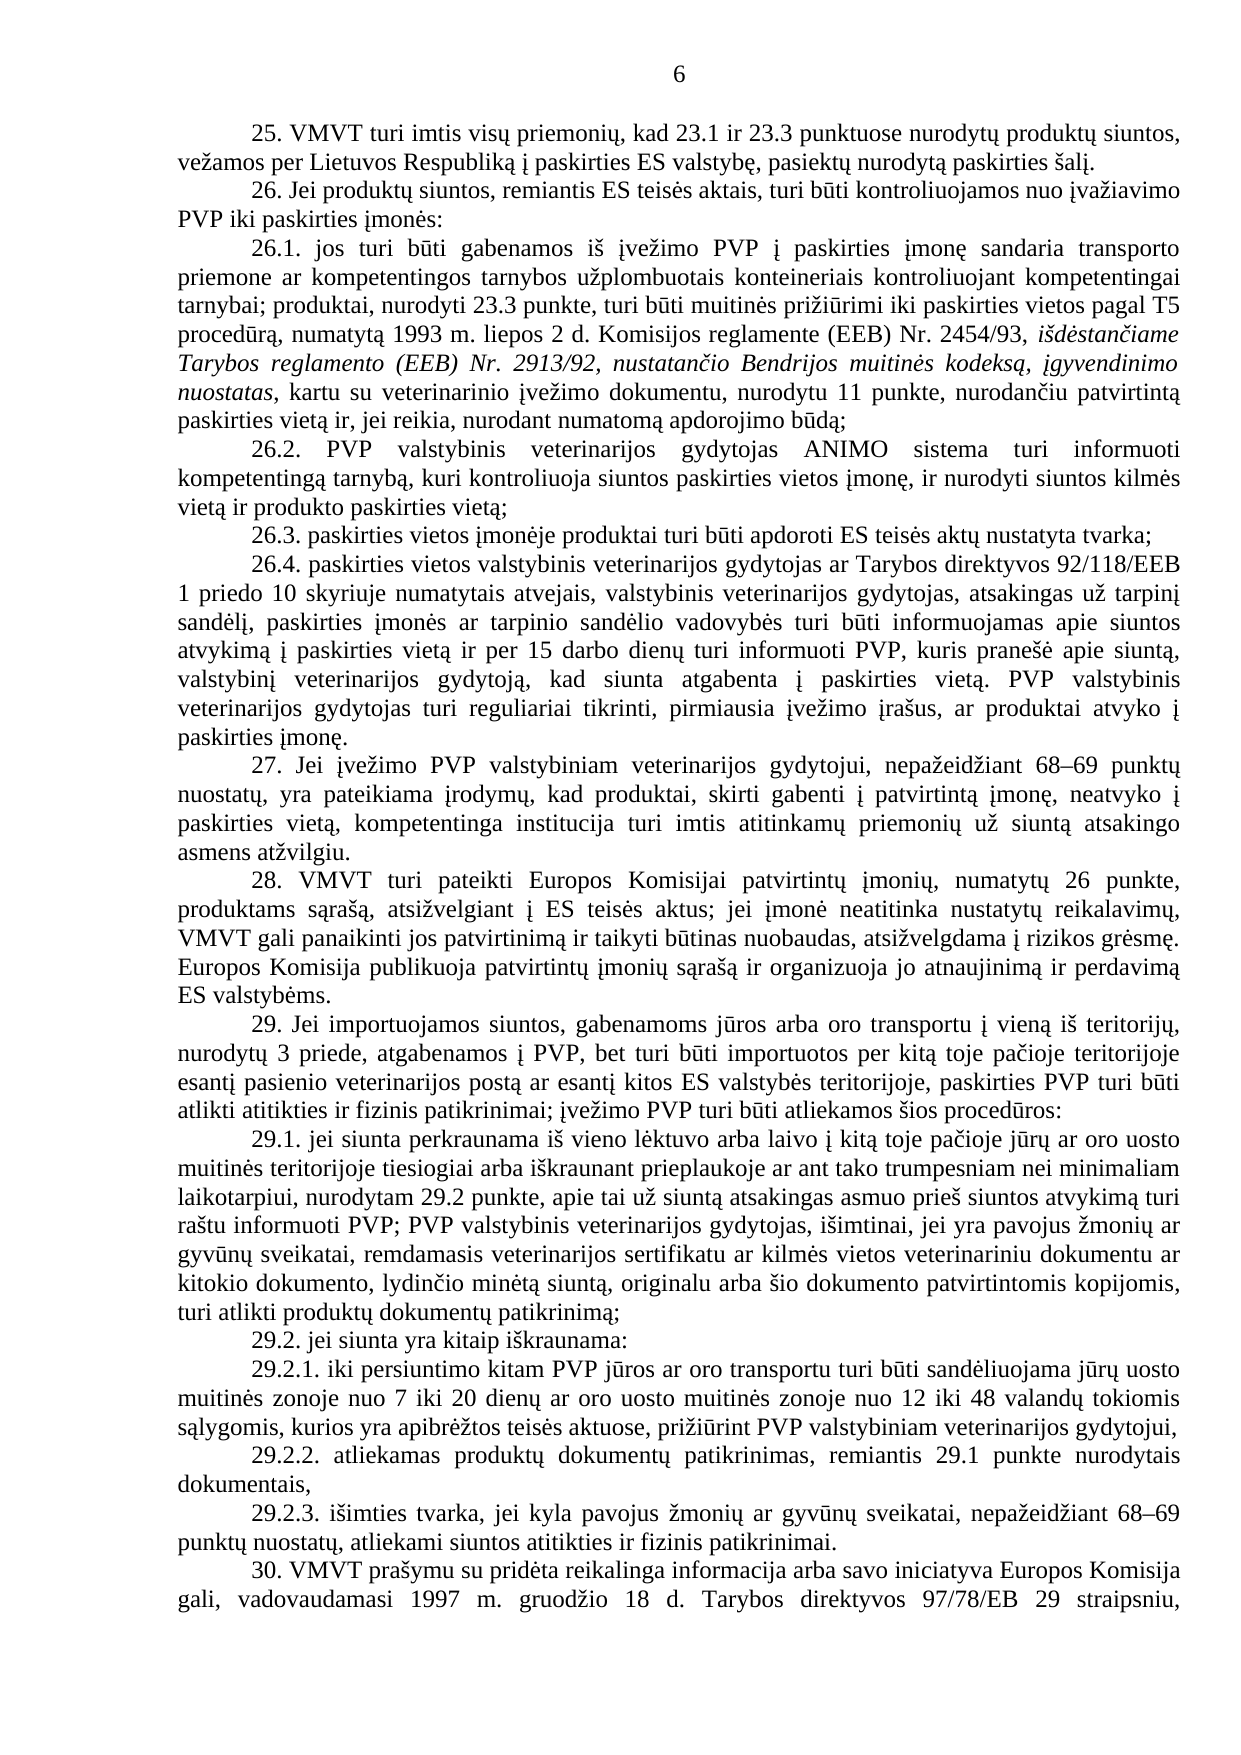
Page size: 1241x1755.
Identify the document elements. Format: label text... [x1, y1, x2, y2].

text 26.3. paskirties vietos įmonėje produktai turi būti apdoroti ES teisės aktų nustatyta tvarka; [177, 521, 1181, 549]
text 29.2.1. iki persiuntimo kitam PVP jūros ar oro transportu turi būti sandėliuojama jūrų uosto muitinės zonoje nuo 7 iki 20 dienų ar oro uosto muitinės zonoje nuo 12 iki 48 valandų tokiomis sąlygomis, kurios yra apibrėžtos teisės aktuose, prižiūrint PVP valstybiniam veterinarijos gydytojui, [177, 1354, 1181, 1441]
text 26.1. jos turi būti gabenamos iš įvežimo PVP į paskirties įmonę sandaria transporto priemone ar kompetentingos tarnybos užplombuotais konteineriais kontroliuojant kompetentingai tarnybai; produktai, nurodyti 23.3 punkte, turi būti muitinės prižiūrimi iki paskirties vietos pagal T5 procedūrą, numatytą 1993 m. liepos 2 d. Komisijos reglamente (EEB) Nr. 2454/93, išdėstančiame Tarybos reglamento (EEB) Nr. 2913/92, nustatančio Bendrijos muitinės kodeksą, įgyvendinimo nuostatas, kartu su veterinarinio įvežimo dokumentu, nurodytu 11 punkte, nurodančiu patvirtintą paskirties vietą ir, jei reikia, nurodant numatomą apdorojimo būdą; [177, 233, 1181, 434]
text 28. VMVT turi pateikti Europos Komisijai patvirtintų įmonių, numatytų 26 punkte, produktams sąrašą, atsižvelgiant į ES teisės aktus; jei įmonė neatitinka nustatytų reikalavimų, VMVT gali panaikinti jos patvirtinimą ir taikyti būtinas nuobaudas, atsižvelgdama į rizikos grėsmę. Europos Komisija publikuoja patvirtintų įmonių sąrašą ir organizuoja jo atnaujinimą ir perdavimą ES valstybėms. [177, 866, 1181, 1009]
text 30. VMVT prašymu su pridėta reikalinga informacija arba savo iniciatyva Europos Komisija gali, vadovaudamasi 1997 m. gruodžio 18 d. Tarybos direktyvos 97/78/EB 29 straipsniu, [177, 1556, 1181, 1613]
text 29.2.3. išimties tvarka, jei kyla pavojus žmonių ar gyvūnų sveikatai, nepažeidžiant 68–69 punktų nuostatų, atliekami siuntos atitikties ir fizinis patikrinimai. [177, 1498, 1181, 1556]
text 29. Jei importuojamos siuntos, gabenamoms jūros arba oro transportu į vieną iš teritorijų, nurodytų 3 priede, atgabenamos į PVP, bet turi būti importuotos per kitą toje pačioje teritorijoje esantį pasienio veterinarijos postą ar esantį kitos ES valstybės teritorijoje, paskirties PVP turi būti atlikti atitikties ir fizinis patikrinimai; įvežimo PVP turi būti atliekamos šios procedūros: [177, 1009, 1181, 1124]
text 26.4. paskirties vietos valstybinis veterinarijos gydytojas ar Tarybos direktyvos 92/118/EEB 1 priedo 10 skyriuje numatytais atvejais, valstybinis veterinarijos gydytojas, atsakingas už tarpinį sandėlį, paskirties įmonės ar tarpinio sandėlio vadovybės turi būti informuojamas apie siuntos atvykimą į paskirties vietą ir per 15 darbo dienų turi informuoti PVP, kuris pranešė apie siuntą, valstybinį veterinarijos gydytoją, kad siunta atgabenta į paskirties vietą. PVP valstybinis veterinarijos gydytojas turi reguliariai tikrinti, pirmiausia įvežimo įrašus, ar produktai atvyko į paskirties įmonę. [177, 549, 1181, 751]
text 29.2. jei siunta yra kitaip iškraunama: [177, 1326, 1181, 1354]
text 25. VMVT turi imtis visų priemonių, kad 23.1 ir 23.3 punktuose nurodytų produktų siuntos, vežamos per Lietuvos Respubliką į paskirties ES valstybę, pasiektų nurodytą paskirties šalį. [177, 118, 1181, 176]
text 26.2. PVP valstybinis veterinarijos gydytojas ANIMO sistema turi informuoti kompetentingą tarnybą, kuri kontroliuoja siuntos paskirties vietos įmonę, ir nurodyti siuntos kilmės vietą ir produkto paskirties vietą; [177, 434, 1181, 521]
text 29.1. jei siunta perkraunama iš vieno lėktuvo arba laivo į kitą toje pačioje jūrų ar oro uosto muitinės teritorijoje tiesiogiai arba iškraunant prieplaukoje ar ant tako trumpesniam nei minimaliam laikotarpiui, nurodytam 29.2 punkte, apie tai už siuntą atsakingas asmuo prieš siuntos atvykimą turi raštu informuoti PVP; PVP valstybinis veterinarijos gydytojas, išimtinai, jei yra pavojus žmonių ar gyvūnų sveikatai, remdamasis veterinarijos sertifikatu ar kilmės vietos veterinariniu dokumentu ar kitokio dokumento, lydinčio minėtą siuntą, originalu arba šio dokumento patvirtintomis kopijomis, turi atlikti produktų dokumentų patikrinimą; [177, 1124, 1181, 1326]
text 26. Jei produktų siuntos, remiantis ES teisės aktais, turi būti kontroliuojamos nuo įvažiavimo PVP iki paskirties įmonės: [177, 176, 1181, 233]
text 29.2.2. atliekamas produktų dokumentų patikrinimas, remiantis 29.1 punkte nurodytais dokumentais, [177, 1441, 1181, 1498]
text 27. Jei įvežimo PVP valstybiniam veterinarijos gydytojui, nepažeidžiant 68–69 punktų nuostatų, yra pateikiama įrodymų, kad produktai, skirti gabenti į patvirtintą įmonę, neatvyko į paskirties vietą, kompetentinga institucija turi imtis atitinkamų priemonių už siuntą atsakingo asmens atžvilgiu. [177, 751, 1181, 866]
